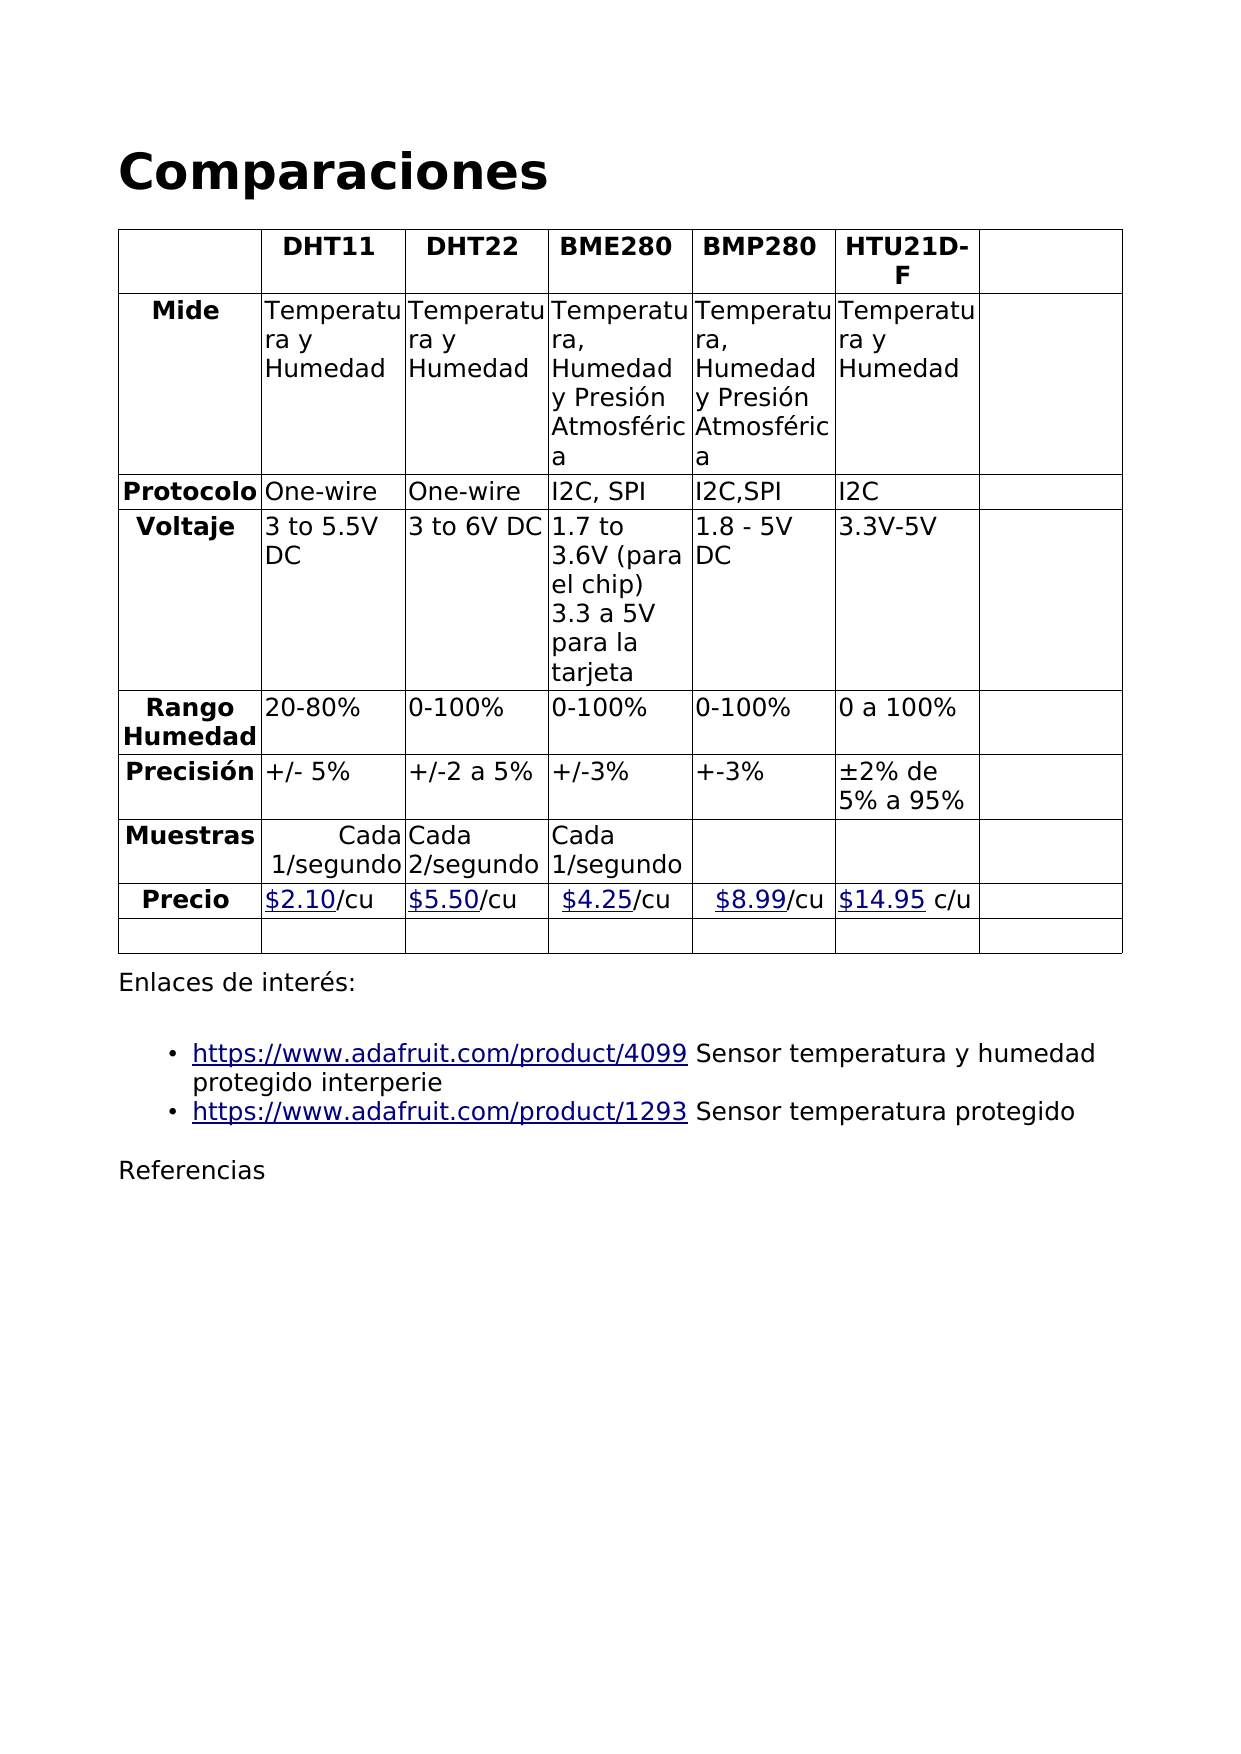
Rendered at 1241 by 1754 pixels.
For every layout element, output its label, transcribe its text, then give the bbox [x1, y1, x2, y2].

table_cell Temperatura y Humedad [836, 294, 979, 474]
table_cell Cada 1/segundo [549, 820, 692, 883]
table_cell +/-2 a 5% [406, 755, 548, 818]
table_cell I2C, SPI [549, 475, 692, 509]
text Enlaces de interés: [118, 968, 1122, 997]
table_cell 1.7 to 3.6V (para el chip) 3.3 a 5V para la tarjeta [549, 510, 692, 690]
table_cell [836, 919, 979, 953]
table_cell ±2% de 5% a 95% [836, 755, 979, 818]
table_cell [119, 919, 261, 953]
table_cell [693, 820, 835, 883]
table_header [119, 230, 261, 293]
subtitle Comparaciones [118, 143, 1122, 201]
table_cell $5.50/cu [406, 884, 548, 918]
table_cell +/- 5% [262, 755, 405, 818]
table_cell [406, 919, 548, 953]
table_cell [980, 510, 1122, 690]
list https://www.adafruit.com/product/4099 Sensor temperatura y humedad protegido interperie [177, 1039, 1122, 1097]
table_cell Protocolo [119, 475, 261, 509]
table_cell $8.99/cu [693, 884, 835, 918]
table_cell 20-80% [262, 691, 405, 754]
table_cell [980, 691, 1122, 754]
table_cell [980, 475, 1122, 509]
table_cell One-wire [406, 475, 548, 509]
table_cell 3.3V-5V [836, 510, 979, 690]
table_cell [693, 919, 835, 953]
table_cell Temperatura y Humedad [406, 294, 548, 474]
table_cell +/-3% [549, 755, 692, 818]
table_cell $14.95 c/u [836, 884, 979, 918]
table_cell Voltaje [119, 510, 261, 690]
table_cell 3 to 5.5V DC [262, 510, 405, 690]
table_cell 1.8 - 5V DC [693, 510, 835, 690]
table_header DHT22 [406, 230, 548, 293]
table_cell 0-100% [406, 691, 548, 754]
table_cell Mide [119, 294, 261, 474]
text Referencias [118, 1156, 1122, 1185]
table_cell [980, 919, 1122, 953]
table_cell 0-100% [693, 691, 835, 754]
table_cell [980, 755, 1122, 818]
table_cell Temperatura, Humedad y Presión Atmosférica [693, 294, 835, 474]
table_cell Temperatura, Humedad y Presión Atmosférica [549, 294, 692, 474]
table_cell Muestras [119, 820, 261, 883]
table_cell 0-100% [549, 691, 692, 754]
table_cell Cada 1/segundo [262, 820, 405, 883]
table_cell $2.10/cu [262, 884, 405, 918]
table_cell [980, 294, 1122, 474]
table_header HTU21D-F [836, 230, 979, 293]
table_cell Cada 2/segundo [406, 820, 548, 883]
table_cell [836, 820, 979, 883]
table_cell $4.25/cu [549, 884, 692, 918]
table_header BMP280 [693, 230, 835, 293]
table_cell [980, 884, 1122, 918]
table_cell [549, 919, 692, 953]
table_cell Rango Humedad [119, 691, 261, 754]
table_cell 3 to 6V DC [406, 510, 548, 690]
table_cell Precisión [119, 755, 261, 818]
table_cell [262, 919, 405, 953]
table_header [980, 230, 1122, 293]
table_header DHT11 [262, 230, 405, 293]
table_cell +-3% [693, 755, 835, 818]
table_cell 0 a 100% [836, 691, 979, 754]
list https://www.adafruit.com/product/1293 Sensor temperatura protegido [177, 1097, 1122, 1126]
table_cell Precio [119, 884, 261, 918]
table_cell Temperatura y Humedad [262, 294, 405, 474]
table_cell I2C [836, 475, 979, 509]
table_cell I2C,SPI [693, 475, 835, 509]
table_cell [980, 820, 1122, 883]
table_cell One-wire [262, 475, 405, 509]
table_header BME280 [549, 230, 692, 293]
